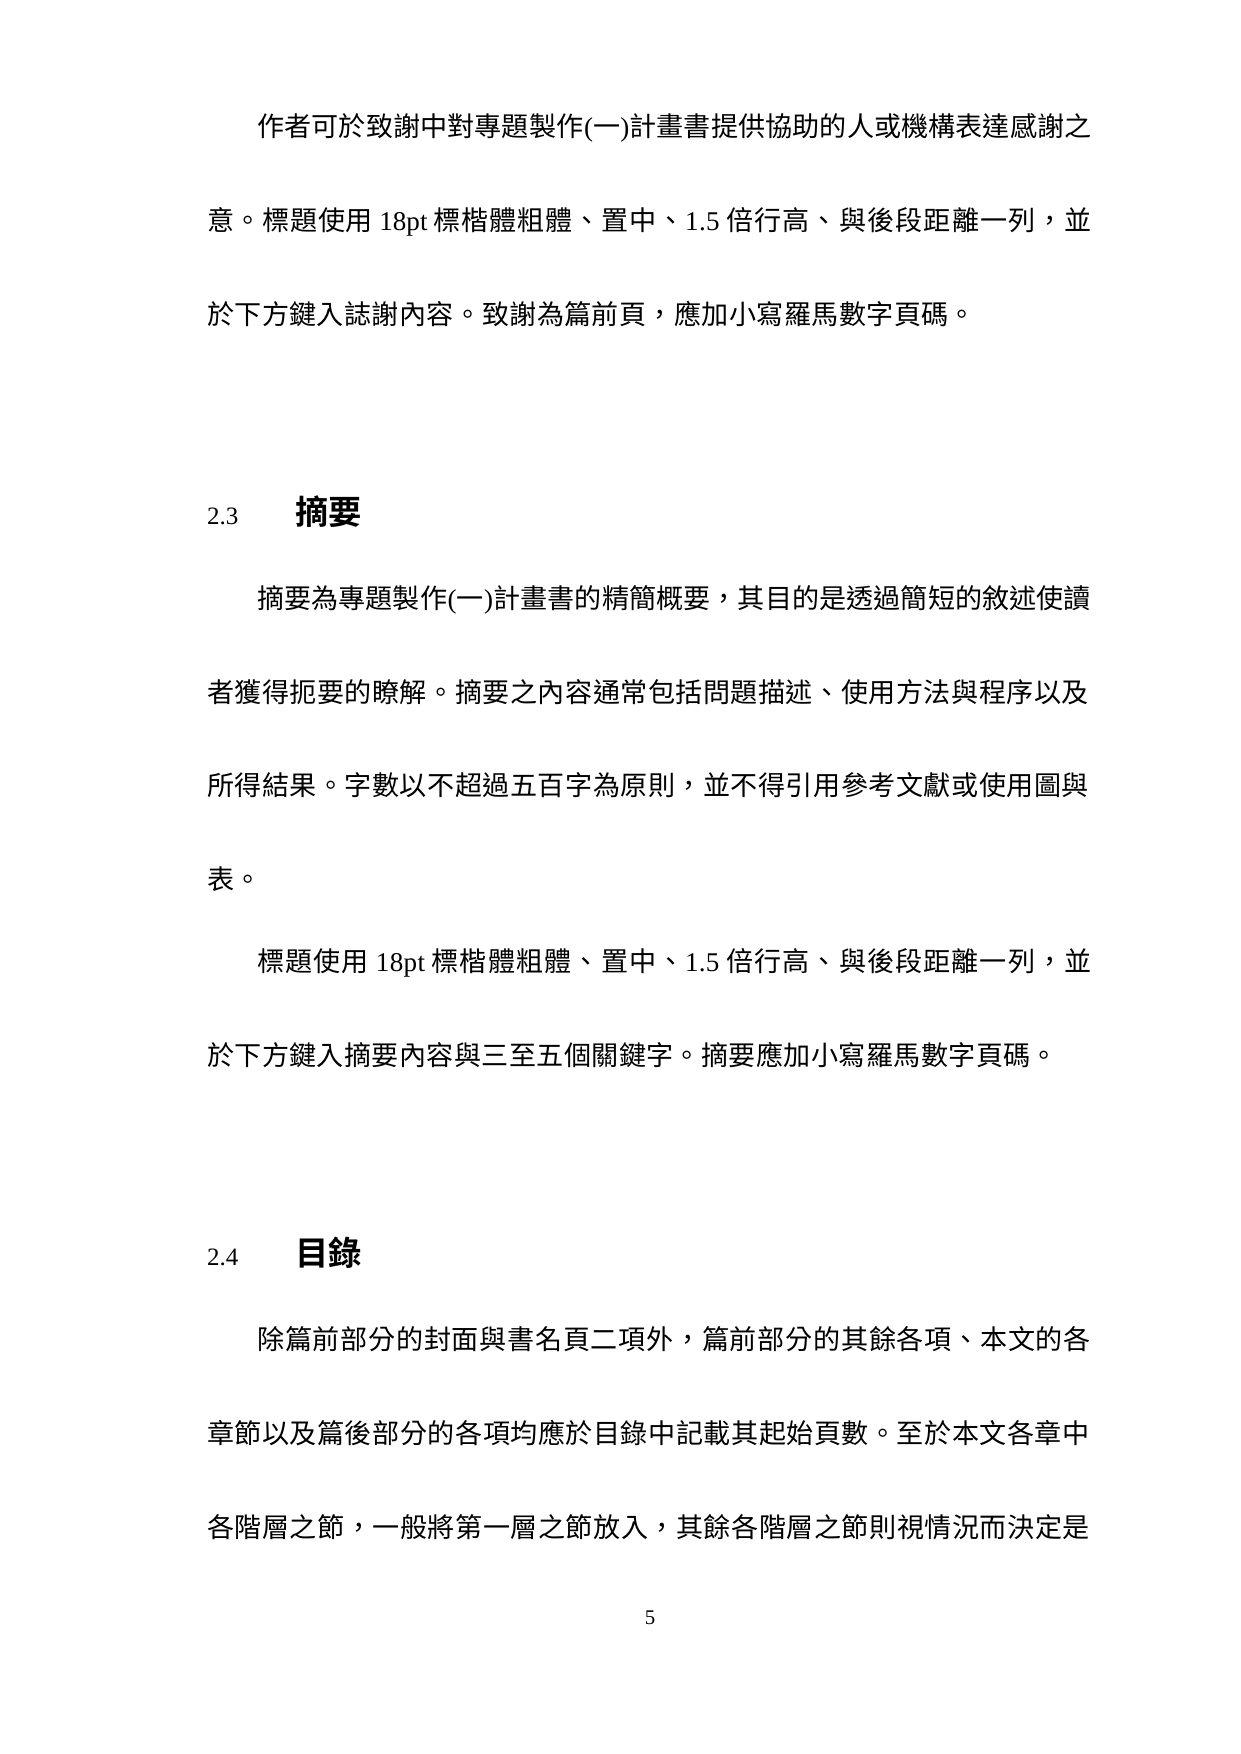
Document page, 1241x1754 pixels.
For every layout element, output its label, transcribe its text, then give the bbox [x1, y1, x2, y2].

text 作者可於致謝中對專題製作(一)計畫書提供協助的人或機構表達感謝之意。標題使用18pt標楷體粗體、置中、1.5倍行高、與後段距離一列，並於下方鍵入誌謝內容。致謝為篇前頁，應加小寫羅馬數字頁碼。 [207, 83, 1092, 333]
text 標題使用18pt標楷體粗體、置中、1.5倍行高、與後段距離一列，並於下方鍵入摘要內容與三至五個關鍵字。摘要應加小寫羅馬數字頁碼。 [207, 918, 1092, 1074]
text 摘要為專題製作(一)計畫書的精簡概要，其目的是透過簡短的敘述使讀者獲得扼要的瞭解。摘要之內容通常包括問題描述、使用方法與程序以及所得結果。字數以不超過五百字為原則，並不得引用參考文獻或使用圖與表。 [207, 555, 1092, 899]
text 除篇前部分的封面與書名頁二項外，篇前部分的其餘各項、本文的各章節以及篇後部分的各項均應於目錄中記載其起始頁數。至於本文各章中各階層之節，一般將第一層之節放入，其餘各階層之節則視情況而決定是 [207, 1296, 1092, 1546]
list 摘要 [207, 468, 1092, 531]
list 目錄 [207, 1209, 1092, 1272]
